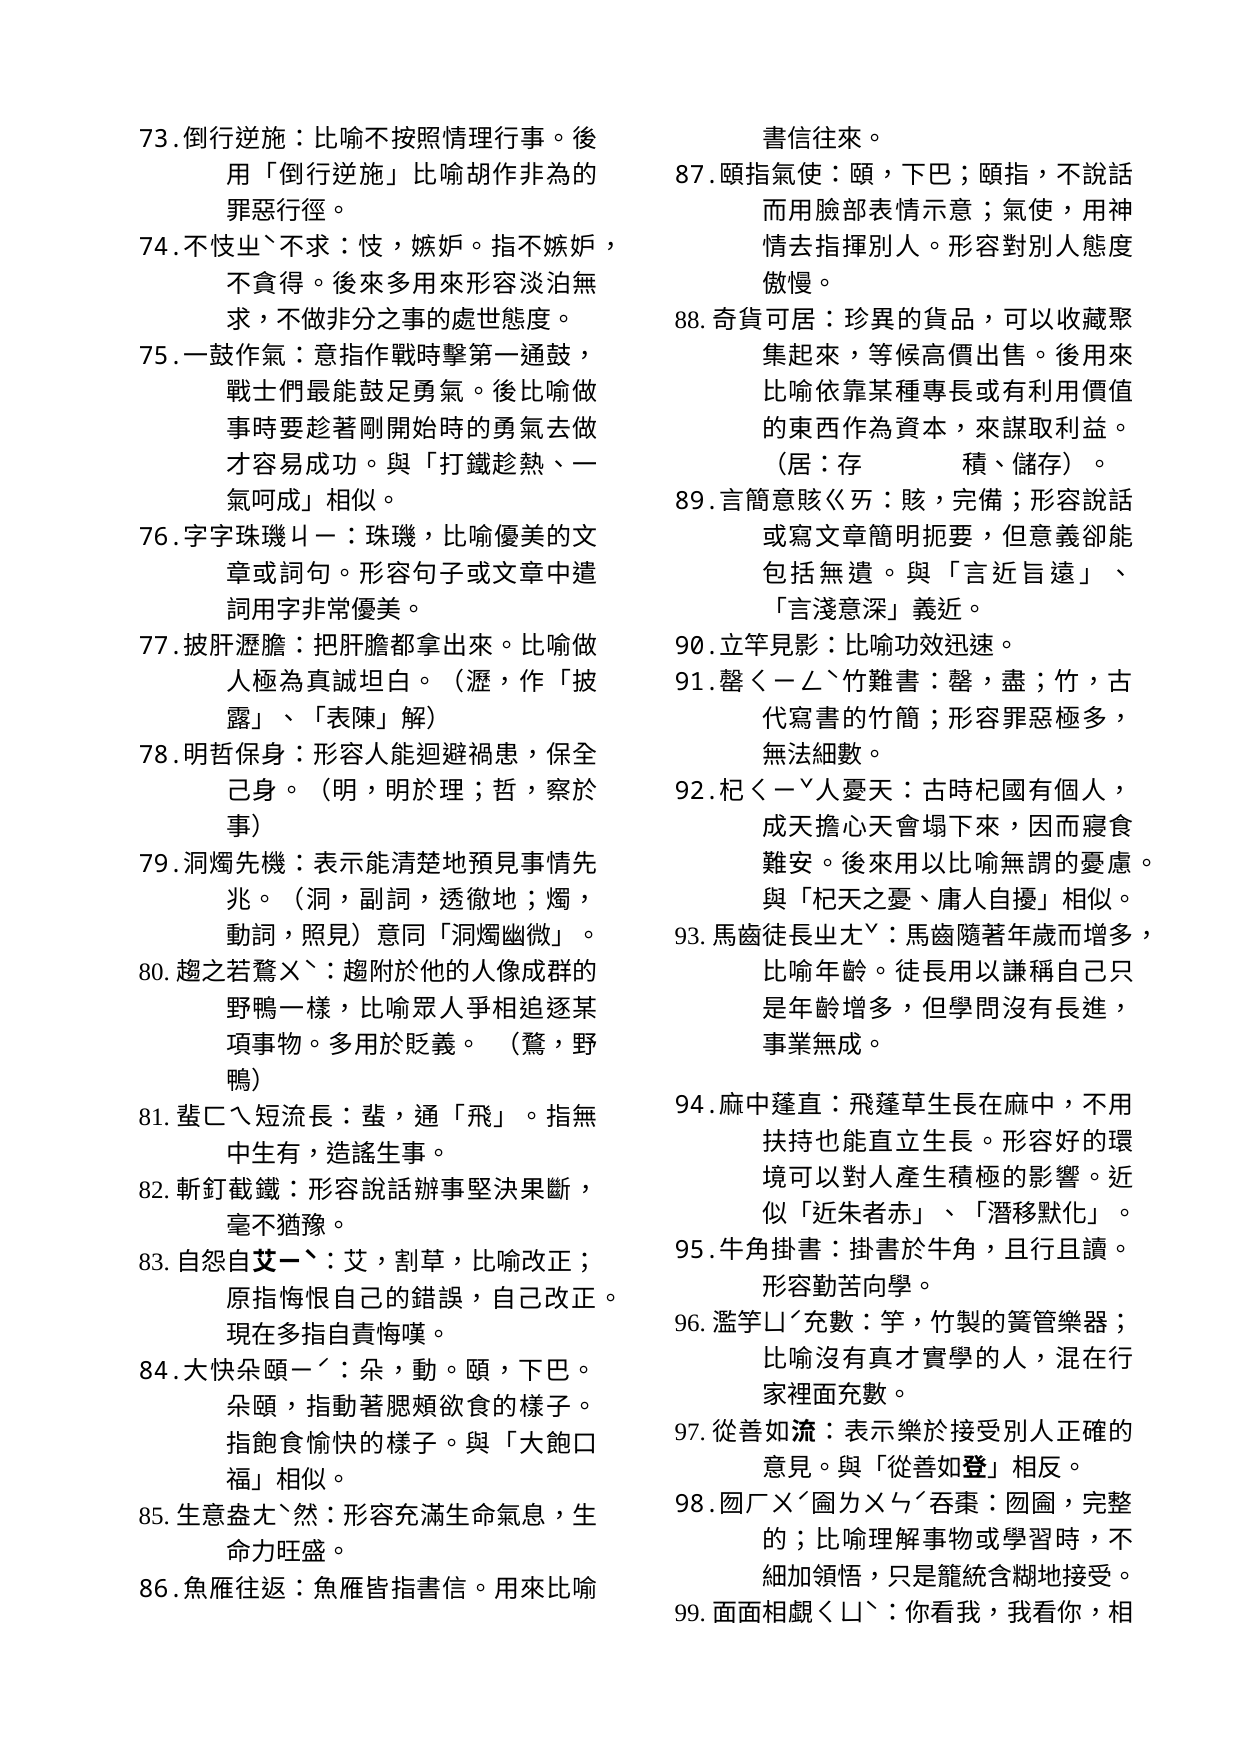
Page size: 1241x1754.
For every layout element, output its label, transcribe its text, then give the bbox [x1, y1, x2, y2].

list 倒行逆施：比喻不按照情理行事。後用「倒行逆施」比喻胡作非為的罪惡行徑。 [138, 118, 598, 227]
list 頤指氣使：頤，下巴；頤指，不說話而用臉部表情示意；氣使，用神情去指揮別人。形容對別人態度傲慢。 [674, 154, 1134, 299]
list 自怨自艾ㄧˋ：艾，割草，比喻改正；原指悔恨自己的錯誤，自己改正。現在多指自責悔嘆。 [138, 1242, 598, 1351]
list 披肝瀝膽：把肝膽都拿出來。比喻做人極為真誠坦白。（瀝，作「披露」、「表陳」解） [138, 626, 598, 734]
list 斬釘截鐵：形容說話辦事堅決果斷，毫不猶豫。 [138, 1169, 598, 1242]
list 杞ㄑㄧˇ人憂天：古時杞國有個人，成天擔心天會塌下來，因而寢食難安。後來用以比喻無謂的憂慮。與「杞天之憂、庸人自擾」相似。 [674, 771, 1134, 916]
list 趨之若鶩ㄨˋ：趨附於他的人像成群的野鴨一樣，比喻眾人爭相追逐某項事物。多用於貶義。 （鶩，野鴨） [138, 952, 598, 1097]
list 奇貨可居：珍異的貨品，可以收藏聚集起來，等候高價出售。後用來比喻依靠某種專長或有利用價值的東西作為資本，來謀取利益。（居：存 積、儲存）。 [674, 299, 1134, 481]
list 書信往來。 [674, 118, 1134, 154]
list 字字珠璣ㄐㄧ：珠璣，比喻優美的文章或詞句。形容句子或文章中遣詞用字非常優美。 [138, 517, 598, 626]
list 明哲保身：形容人能迴避禍患，保全己身。（明，明於理；哲，察於事） [138, 734, 598, 843]
list 從善如流：表示樂於接受別人正確的意見。與「從善如登」相反。 [674, 1411, 1134, 1483]
list 馬齒徒長ㄓㄤˇ：馬齒隨著年歲而增多，比喻年齡。徒長用以謙稱自己只是年齡增多，但學問沒有長進，事業無成。 [674, 916, 1134, 1061]
list 濫竽ㄩˊ充數：竽，竹製的簧管樂器；比喻沒有真才實學的人，混在行家裡面充數。 [674, 1302, 1134, 1411]
list 麻中蓬直：飛蓬草生長在麻中，不用扶持也能直立生長。形容好的環境可以對人產生積極的影響。近似「近朱者赤」、「潛移默化」。 [674, 1085, 1134, 1230]
list 洞燭先機：表示能清楚地預見事情先兆。（洞，副詞，透徹地；燭，動詞，照見）意同「洞燭幽微」。 [138, 843, 598, 952]
list 囫ㄏㄨˊ圇ㄌㄨㄣˊ吞棗：囫圇，完整的；比喻理解事物或學習時，不細加領悟，只是籠統含糊地接受。 [674, 1483, 1134, 1592]
list 蜚ㄈㄟ短流長：蜚，通「飛」。指無中生有，造謠生事。 [138, 1097, 598, 1169]
list 言簡意賅ㄍㄞ：賅，完備；形容說話或寫文章簡明扼要，但意義卻能包括無遺。與「言近旨遠」、「言淺意深」義近。 [674, 481, 1134, 626]
list 大快朵頤ㄧˊ：朵，動。頤，下巴。朵頤，指動著腮頰欲食的樣子。指飽食愉快的樣子。與「大飽口福」相似。 [138, 1351, 598, 1496]
list 牛角掛書：掛書於牛角，且行且讀。形容勤苦向學。 [674, 1230, 1134, 1302]
list 不忮ㄓˋ不求：忮，嫉妒。指不嫉妒，不貪得。後來多用來形容淡泊無求，不做非分之事的處世態度。 [138, 227, 598, 336]
list 立竿見影：比喻功效迅速。 [674, 626, 1134, 662]
list 一鼓作氣：意指作戰時擊第一通鼓，戰士們最能鼓足勇氣。後比喻做事時要趁著剛開始時的勇氣去做才容易成功。與「打鐵趁熱、一氣呵成」相似。 [138, 336, 598, 517]
list 面面相覷ㄑㄩˋ：你看我，我看你，相 [674, 1592, 1134, 1628]
list 生意盎ㄤˋ然：形容充滿生命氣息，生命力旺盛。 [138, 1496, 598, 1568]
list 魚雁往返：魚雁皆指書信。用來比喻 [138, 1568, 598, 1604]
list 罄ㄑㄧㄥˋ竹難書：罄，盡；竹，古代寫書的竹簡；形容罪惡極多，無法細數。 [674, 662, 1134, 771]
